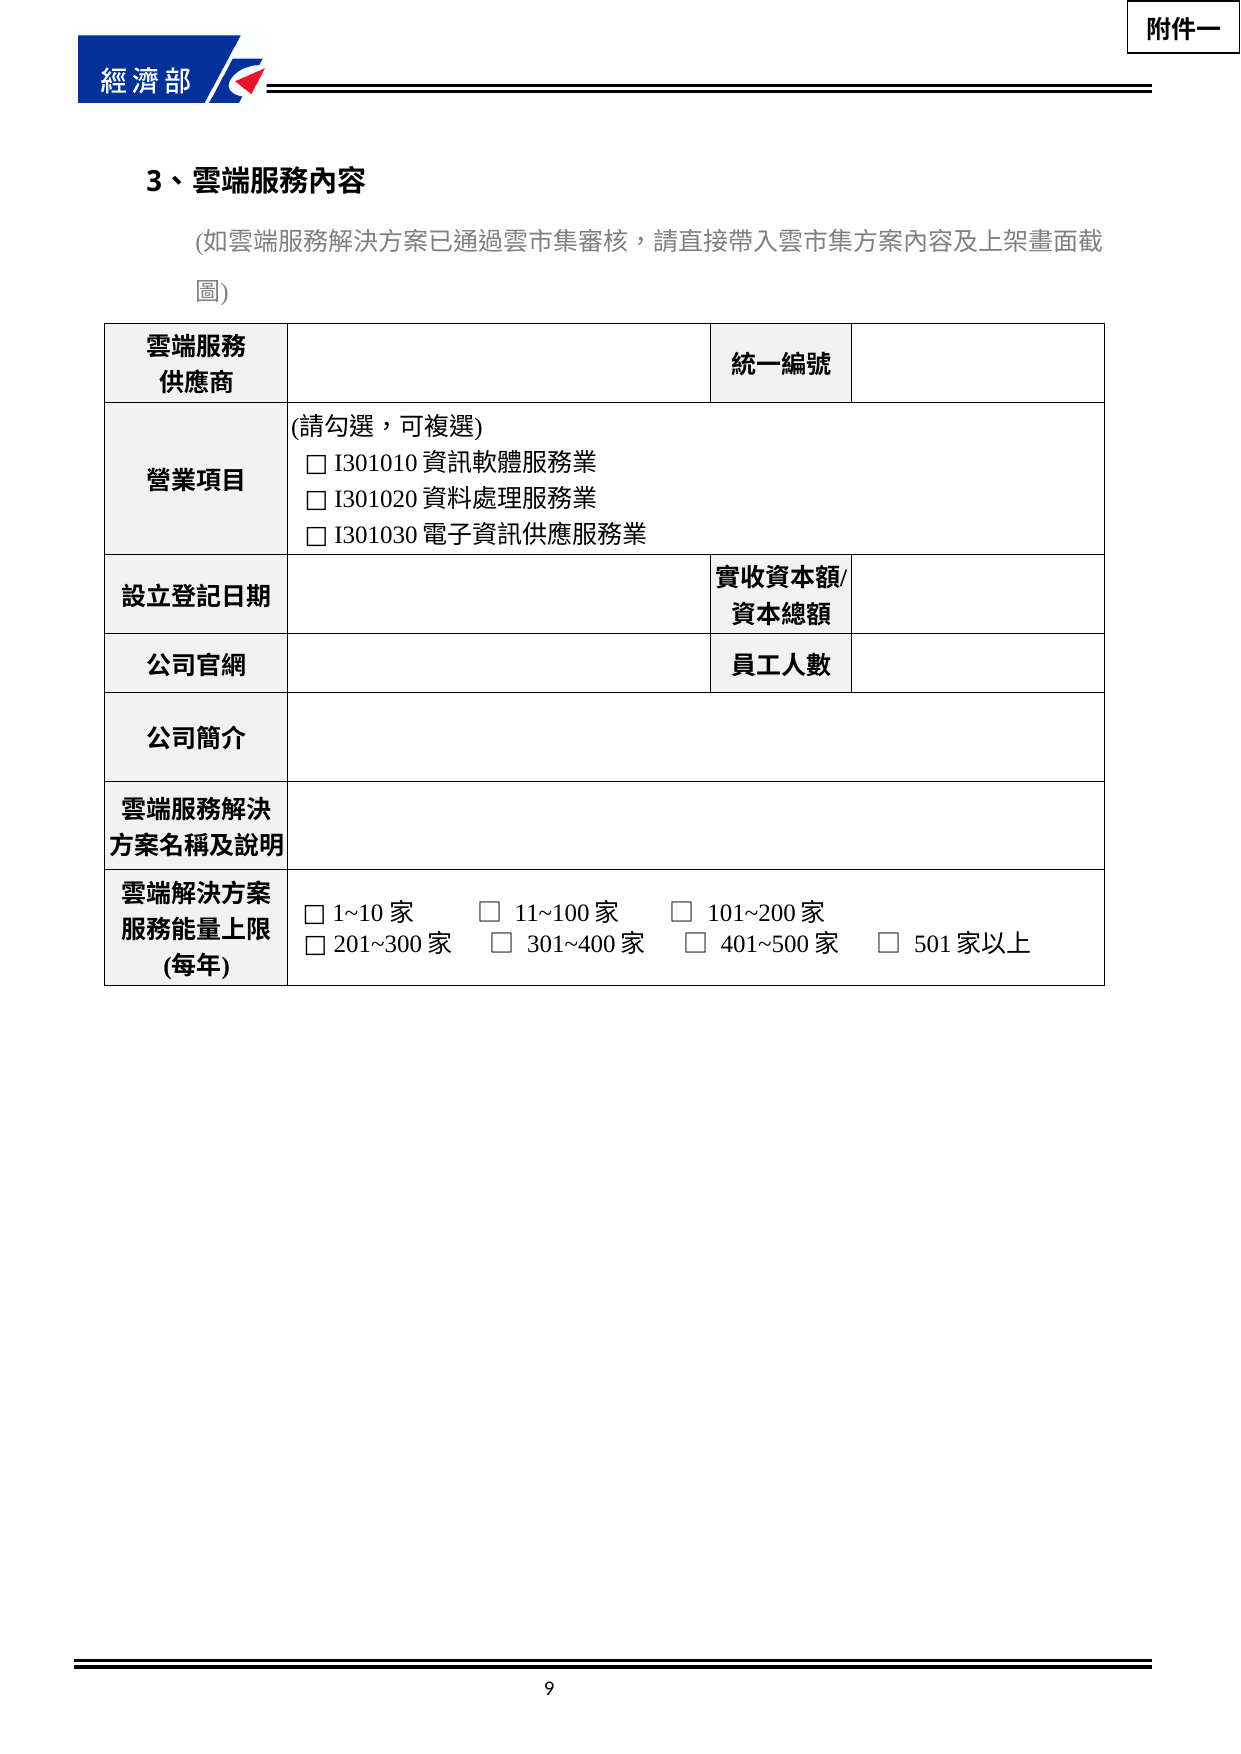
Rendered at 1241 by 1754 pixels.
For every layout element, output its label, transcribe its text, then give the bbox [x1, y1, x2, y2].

table_cell [288, 693, 1104, 781]
table_cell 員工人數 [711, 634, 851, 692]
table_cell (請勾選，可複選) □ I301010資訊軟體服務業 □ I301020資料處理服務業 □ I301030電子資訊供應服務業 [288, 403, 1104, 554]
table_cell 公司官網 [105, 634, 287, 692]
table_cell [852, 634, 1104, 692]
table_cell 營業項目 [105, 403, 287, 554]
table_cell 實收資本額/ 資本總額 [711, 555, 851, 633]
table_header 統一編號 [711, 324, 851, 402]
table_cell [288, 782, 1104, 869]
table_cell 設立登記日期 [105, 555, 287, 633]
table_cell 雲端解決方案 服務能量上限 (每年) [105, 870, 287, 985]
table_cell [288, 634, 710, 692]
table_cell 雲端服務解決 方案名稱及說明 [105, 782, 287, 869]
list 雲端服務內容 [145, 158, 1120, 200]
table_header [852, 324, 1104, 402]
table_header 雲端服務 供應商 [105, 324, 287, 402]
table_cell [288, 555, 710, 633]
table_cell [852, 555, 1104, 633]
table_cell □ 1~10 家 □ 11~100家 □ 101~200家 □ 201~300家 □ 301~400家 □ 401~500家 □ 501家以上 [288, 870, 1104, 985]
table_cell 公司簡介 [105, 693, 287, 781]
table_header [288, 324, 710, 402]
text (如雲端服務解決方案已通過雲市集審核，請直接帶入雲市集方案內容及上架畫面截圖) [195, 221, 1135, 308]
